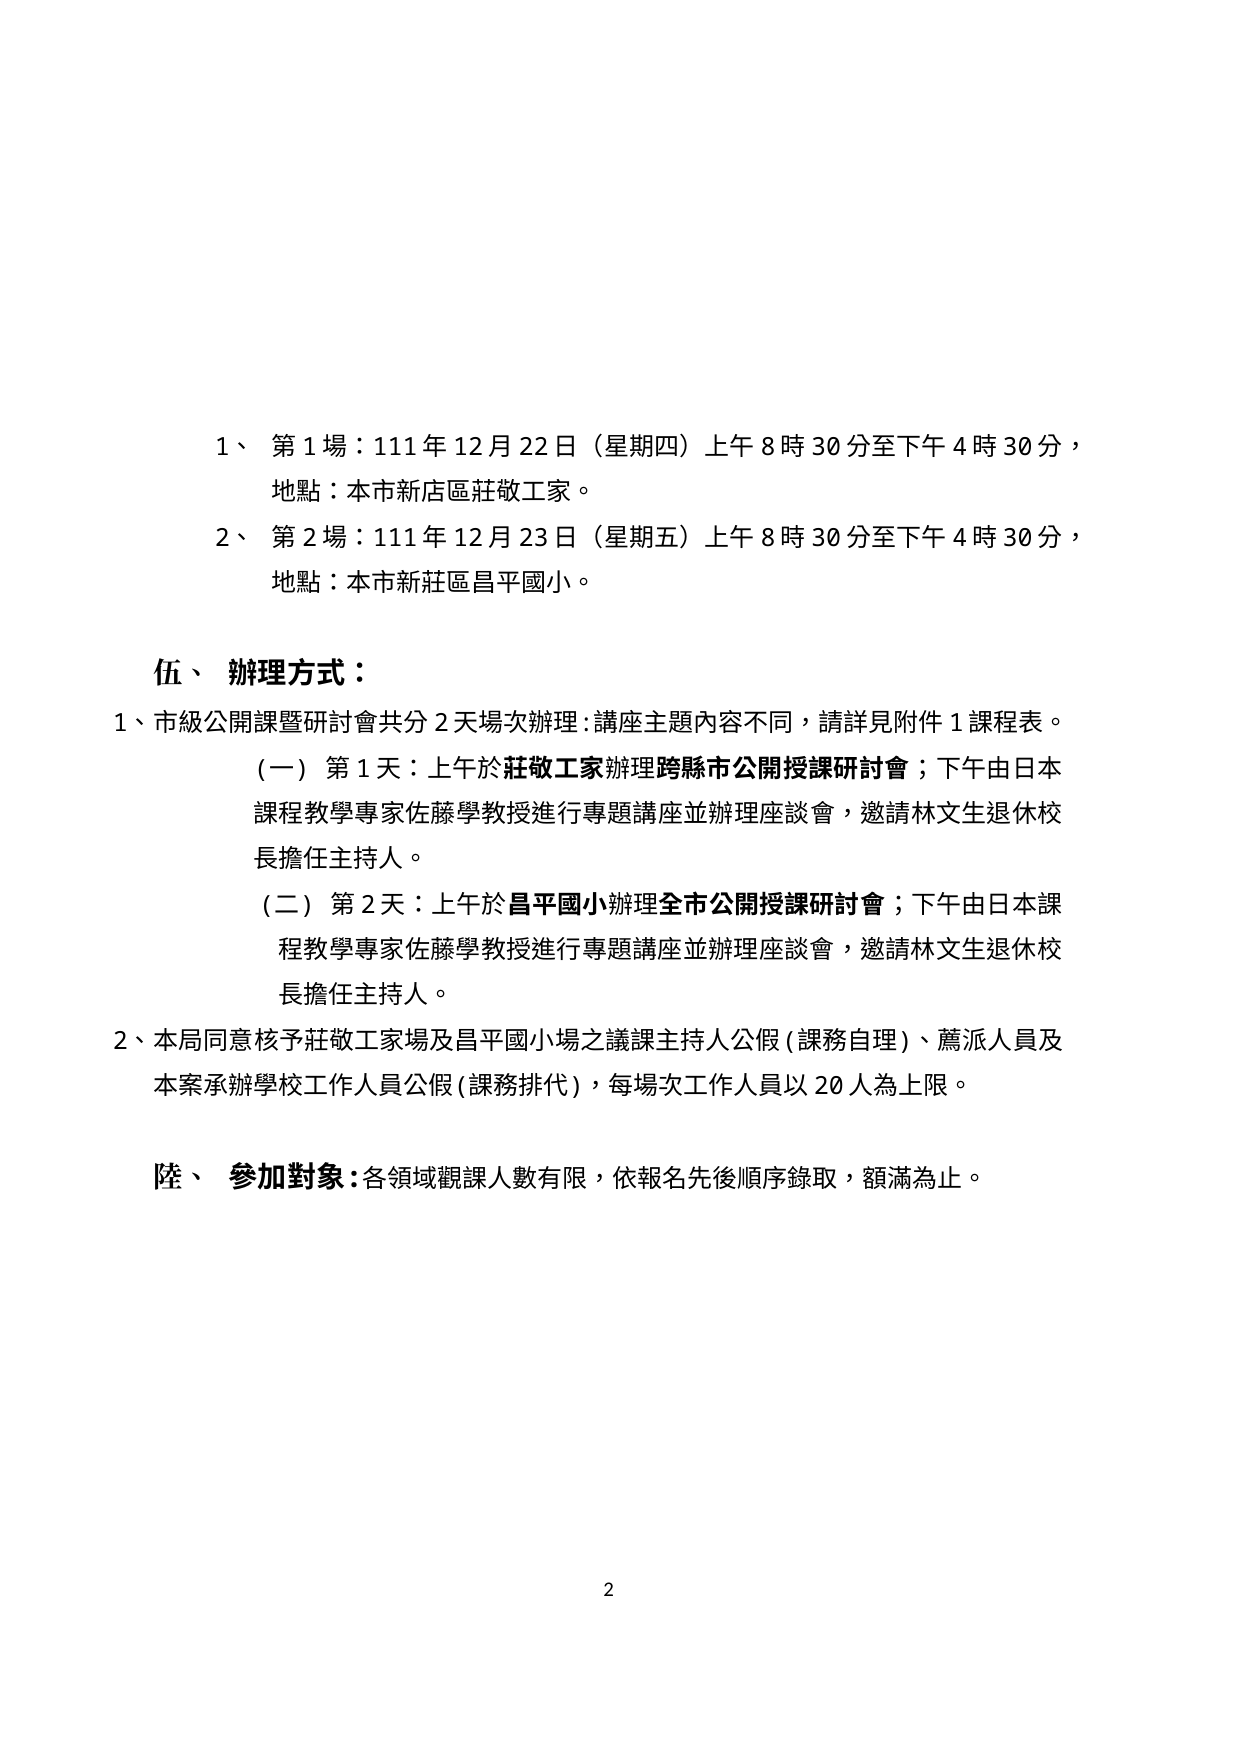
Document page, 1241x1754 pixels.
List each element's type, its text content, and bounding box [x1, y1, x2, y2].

list 辦理方式： [153, 650, 1063, 692]
list 第1場：111年12月22日（星期四）上午8時30分至下午4時30分，地點：本市新店區莊敬工家。 [214, 426, 1063, 508]
text (一) 第1天：上午於莊敬工家辦理跨縣市公開授課研討會；下午由日本課程教學專家佐藤學教授進行專題講座並辦理座談會，邀請林文生退休校長擔任主持人。 [253, 748, 1063, 875]
text (二) 第2天：上午於昌平國小辦理全市公開授課研討會；下午由日本課程教學專家佐藤學教授進行專題講座並辦理座談會，邀請林文生退休校長擔任主持人。 [228, 884, 1063, 1011]
list 第2場：111年12月23日（星期五）上午8時30分至下午4時30分，地點：本市新莊區昌平國小。 [214, 517, 1063, 598]
list 本局同意核予莊敬工家場及昌平國小場之議課主持人公假(課務自理)、薦派人員及本案承辦學校工作人員公假(課務排代)，每場次工作人員以20人為上限。 [113, 1020, 1063, 1102]
list 參加對象:各領域觀課人數有限，依報名先後順序錄取，額滿為止。 [153, 1153, 1063, 1196]
list 市級公開課暨研討會共分2天場次辦理:講座主題內容不同，請詳見附件1課程表。 [113, 703, 1063, 739]
